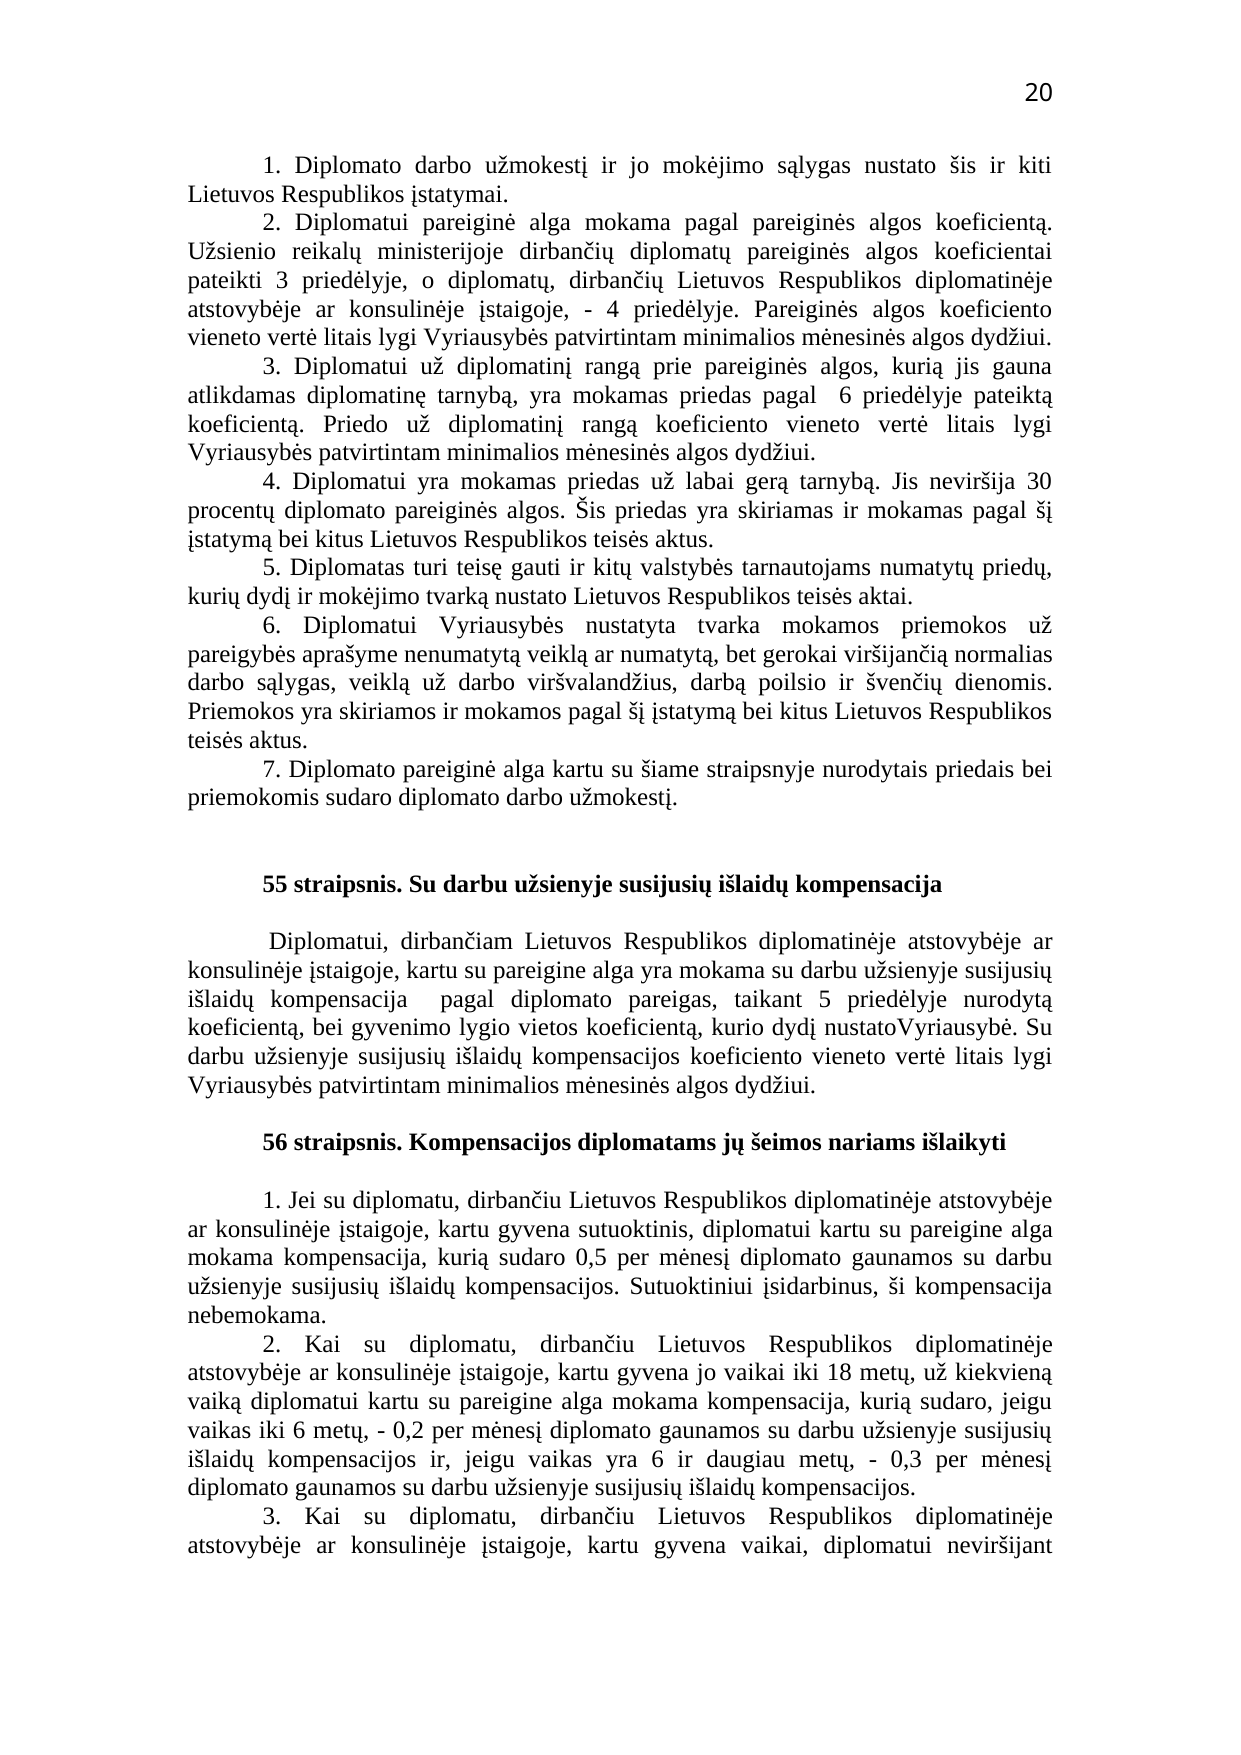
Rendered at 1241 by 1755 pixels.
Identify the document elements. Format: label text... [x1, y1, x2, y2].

text Diplomatui, dirbančiam Lietuvos Respublikos diplomatinėje atstovybėje ar konsulinėje įstaigoje, kartu su pareigine alga yra mokama su darbu užsienyje susijusių išlaidų kompensacija pagal diplomato pareigas, taikant 5 priedėlyje nurodytą koeficientą, bei gyvenimo lygio vietos koeficientą, kurio dydį nustatoVyriausybė. Su darbu užsienyje susijusių išlaidų kompensacijos koeficiento vieneto vertė litais lygi Vyriausybės patvirtintam minimalios mėnesinės algos dydžiui. [187, 926, 1053, 1099]
text 5. Diplomatas turi teisę gauti ir kitų valstybės tarnautojams numatytų priedų, kurių dydį ir mokėjimo tvarką nustato Lietuvos Respublikos teisės aktai. [187, 552, 1053, 610]
text 4. Diplomatui yra mokamas priedas už labai gerą tarnybą. Jis neviršija 30 procentų diplomato pareiginės algos. Šis priedas yra skiriamas ir mokamas pagal šį įstatymą bei kitus Lietuvos Respublikos teisės aktus. [187, 466, 1053, 552]
text 55 straipsnis. Su darbu užsienyje susijusių išlaidų kompensacija [187, 869, 1053, 897]
text 56 straipsnis. Kompensacijos diplomatams jų šeimos nariams išlaikyti [187, 1127, 1053, 1156]
text 3. Diplomatui už diplomatinį rangą prie pareiginės algos, kurią jis gauna atlikdamas diplomatinę tarnybą, yra mokamas priedas pagal 6 priedėlyje pateiktą koeficientą. Priedo už diplomatinį rangą koeficiento vieneto vertė litais lygi Vyriausybės patvirtintam minimalios mėnesinės algos dydžiui. [187, 351, 1053, 466]
text 7. Diplomato pareiginė alga kartu su šiame straipsnyje nurodytais priedais bei priemokomis sudaro diplomato darbo užmokestį. [187, 754, 1053, 811]
text 6. Diplomatui Vyriausybės nustatyta tvarka mokamos priemokos už pareigybės aprašyme nenumatytą veiklą ar numatytą, bet gerokai viršijančią normalias darbo sąlygas, veiklą už darbo viršvalandžius, darbą poilsio ir švenčių dienomis. Priemokos yra skiriamos ir mokamos pagal šį įstatymą bei kitus Lietuvos Respublikos teisės aktus. [187, 610, 1053, 754]
text 2. Kai su diplomatu, dirbančiu Lietuvos Respublikos diplomatinėje atstovybėje ar konsulinėje įstaigoje, kartu gyvena jo vaikai iki 18 metų, už kiekvieną vaiką diplomatui kartu su pareigine alga mokama kompensacija, kurią sudaro, jeigu vaikas iki 6 metų, - 0,2 per mėnesį diplomato gaunamos su darbu užsienyje susijusių išlaidų kompensacijos ir, jeigu vaikas yra 6 ir daugiau metų, - 0,3 per mėnesį diplomato gaunamos su darbu užsienyje susijusių išlaidų kompensacijos. [187, 1329, 1053, 1501]
text 1. Diplomato darbo užmokestį ir jo mokėjimo sąlygas nustato šis ir kiti Lietuvos Respublikos įstatymai. [187, 150, 1053, 207]
text 2. Diplomatui pareiginė alga mokama pagal pareiginės algos koeficientą. Užsienio reikalų ministerijoje dirbančių diplomatų pareiginės algos koeficientai pateikti 3 priedėlyje, o diplomatų, dirbančių Lietuvos Respublikos diplomatinėje atstovybėje ar konsulinėje įstaigoje, - 4 priedėlyje. Pareiginės algos koeficiento vieneto vertė litais lygi Vyriausybės patvirtintam minimalios mėnesinės algos dydžiui. [187, 207, 1053, 351]
text 1. Jei su diplomatu, dirbančiu Lietuvos Respublikos diplomatinėje atstovybėje ar konsulinėje įstaigoje, kartu gyvena sutuoktinis, diplomatui kartu su pareigine alga mokama kompensacija, kurią sudaro 0,5 per mėnesį diplomato gaunamos su darbu užsienyje susijusių išlaidų kompensacijos. Sutuoktiniui įsidarbinus, ši kompensacija nebemokama. [187, 1185, 1053, 1329]
text 3. Kai su diplomatu, dirbančiu Lietuvos Respublikos diplomatinėje atstovybėje ar konsulinėje įstaigoje, kartu gyvena vaikai, diplomatui neviršijant [187, 1501, 1053, 1559]
